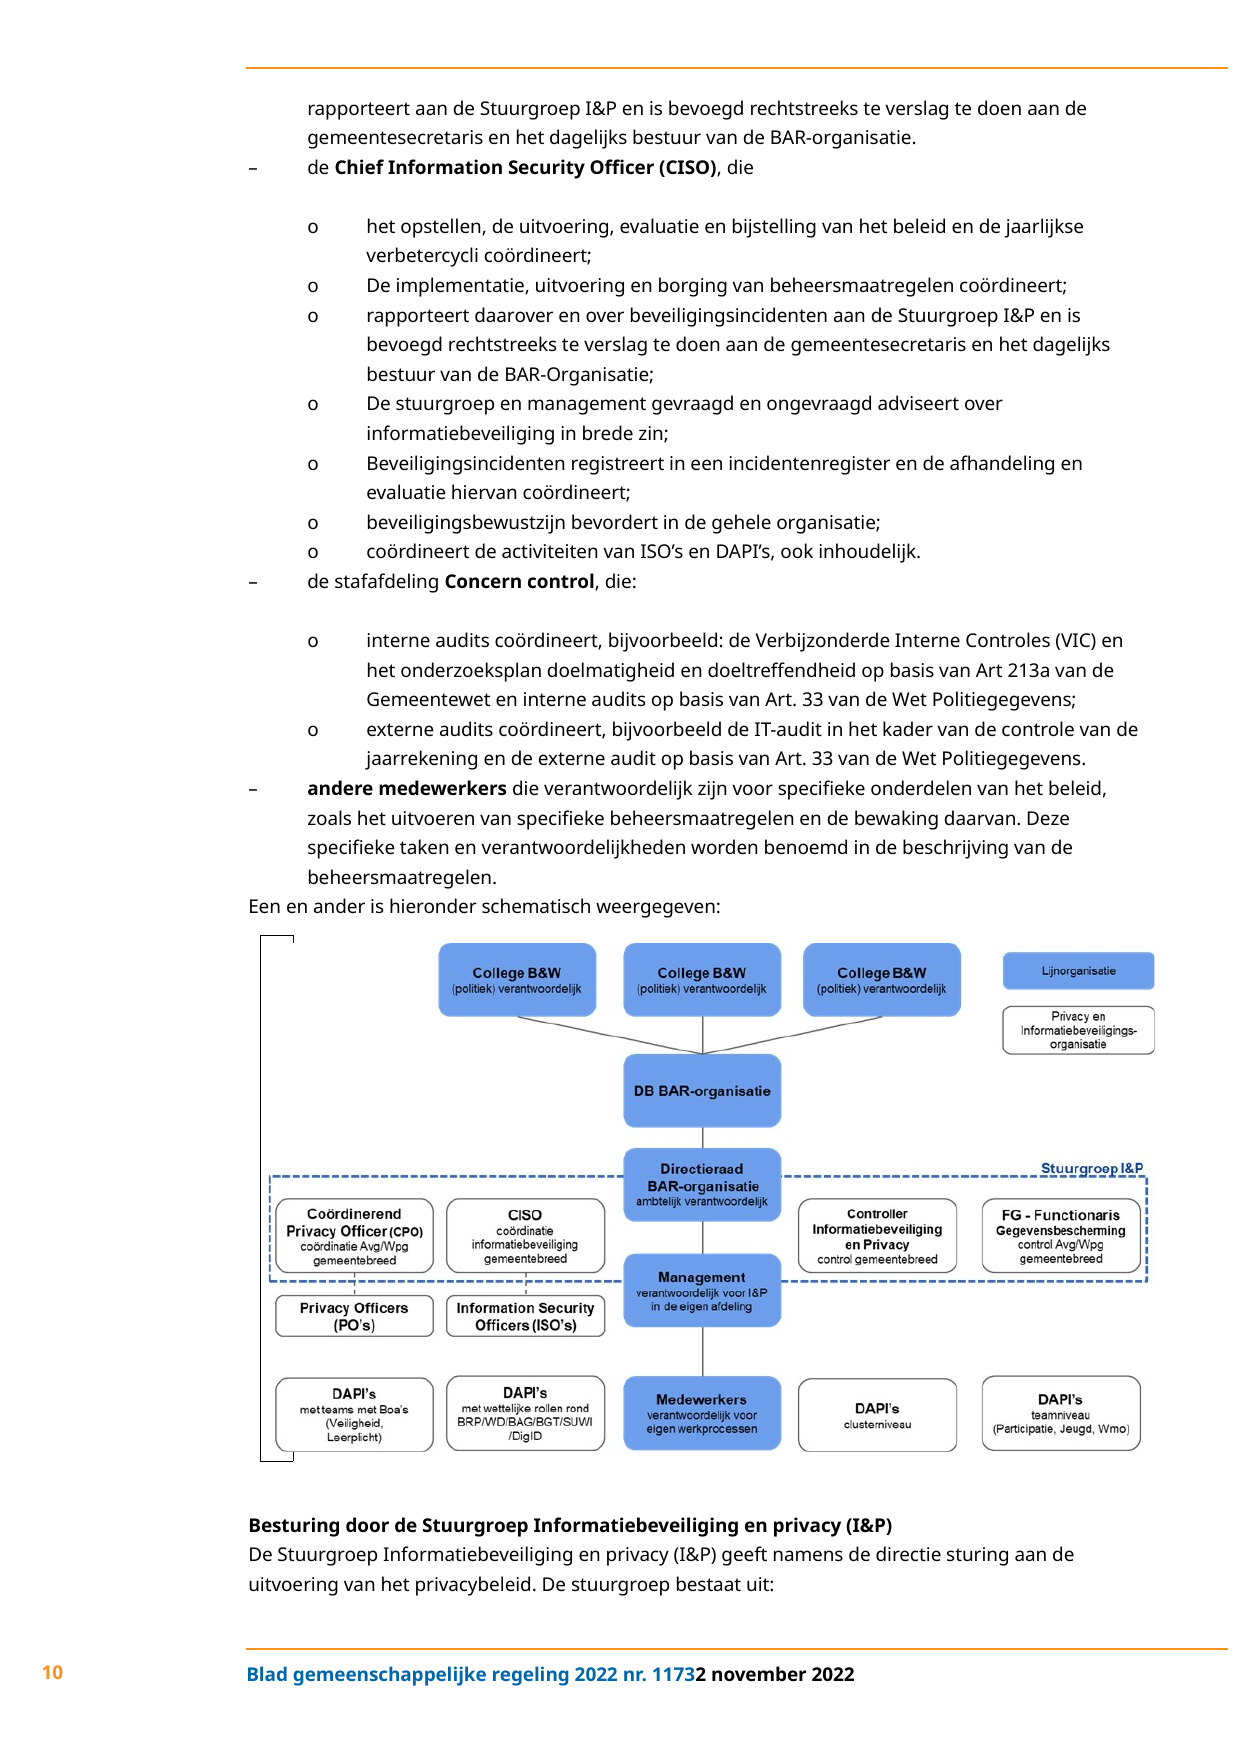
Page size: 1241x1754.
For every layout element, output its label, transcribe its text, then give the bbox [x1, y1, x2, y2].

list interne audits coördineert, bijvoorbeeld: de Verbijzonderde Interne Controles (VIC) en het onderzoeksplan doelmatigheid en doeltreffendheid op basis van Art 213a van de Gemeentewet en interne audits op basis van Art. 33 van de Wet Politiegegevens; [307, 627, 1152, 712]
list Beveiligingsincidenten registreert in een incidentenregister en de afhandeling en evaluatie hiervan coördineert; [307, 450, 1152, 505]
text Besturing door de Stuurgroep Informatiebeveiliging en privacy (I&P) [248, 1512, 1152, 1537]
list rapporteert daarover en over beveiligingsincidenten aan de Stuurgroep I&P en is bevoegd rechtstreeks te verslag te doen aan de gemeentesecretaris en het dagelijks bestuur van de BAR-Organisatie; [307, 302, 1152, 387]
list coördineert de activiteiten van ISO’s en DAPI’s, ook inhoudelijk. [307, 538, 1152, 564]
list het opstellen, de uitvoering, evaluatie en bijstelling van het beleid en de jaarlijkse verbetercycli coördineert; [307, 213, 1152, 268]
list externe audits coördineert, bijvoorbeeld de IT-audit in het kader van de controle van de jaarrekening en de externe audit op basis van Art. 33 van de Wet Politiegegevens. [307, 716, 1152, 771]
text Een en ander is hieronder schematisch weergegeven: [248, 893, 1152, 919]
list de Chief Information Security Officer (CISO), die [248, 154, 1152, 180]
picture [268, 943, 1155, 1452]
list De stuurgroep en management gevraagd en ongevraagd adviseert over informatiebeveiliging in brede zin; [307, 391, 1152, 446]
text De Stuurgroep Informatiebeveiliging en privacy (I&P) geeft namens de directie sturing aan de uitvoering van het privacybeleid. De stuurgroep bestaat uit: [248, 1541, 1152, 1597]
list de stafafdeling Concern control, die: [248, 568, 1152, 594]
list andere medewerkers die verantwoordelijk zijn voor specifieke onderdelen van het beleid, zoals het uitvoeren van specifieke beheersmaatregelen en de bewaking daarvan. Deze specifieke taken en verantwoordelijkheden worden benoemd in de beschrijving van de beheersmaatregelen. [248, 775, 1152, 890]
picture [41, 47, 231, 172]
list rapporteert aan de Stuurgroep I&P en is bevoegd rechtstreeks te verslag te doen aan de gemeentesecretaris en het dagelijks bestuur van de BAR-organisatie. [248, 95, 1152, 150]
list beveiligingsbewustzijn bevordert in de gehele organisatie; [307, 509, 1152, 535]
list De implementatie, uitvoering en borging van beheersmaatregelen coördineert; [307, 272, 1152, 298]
